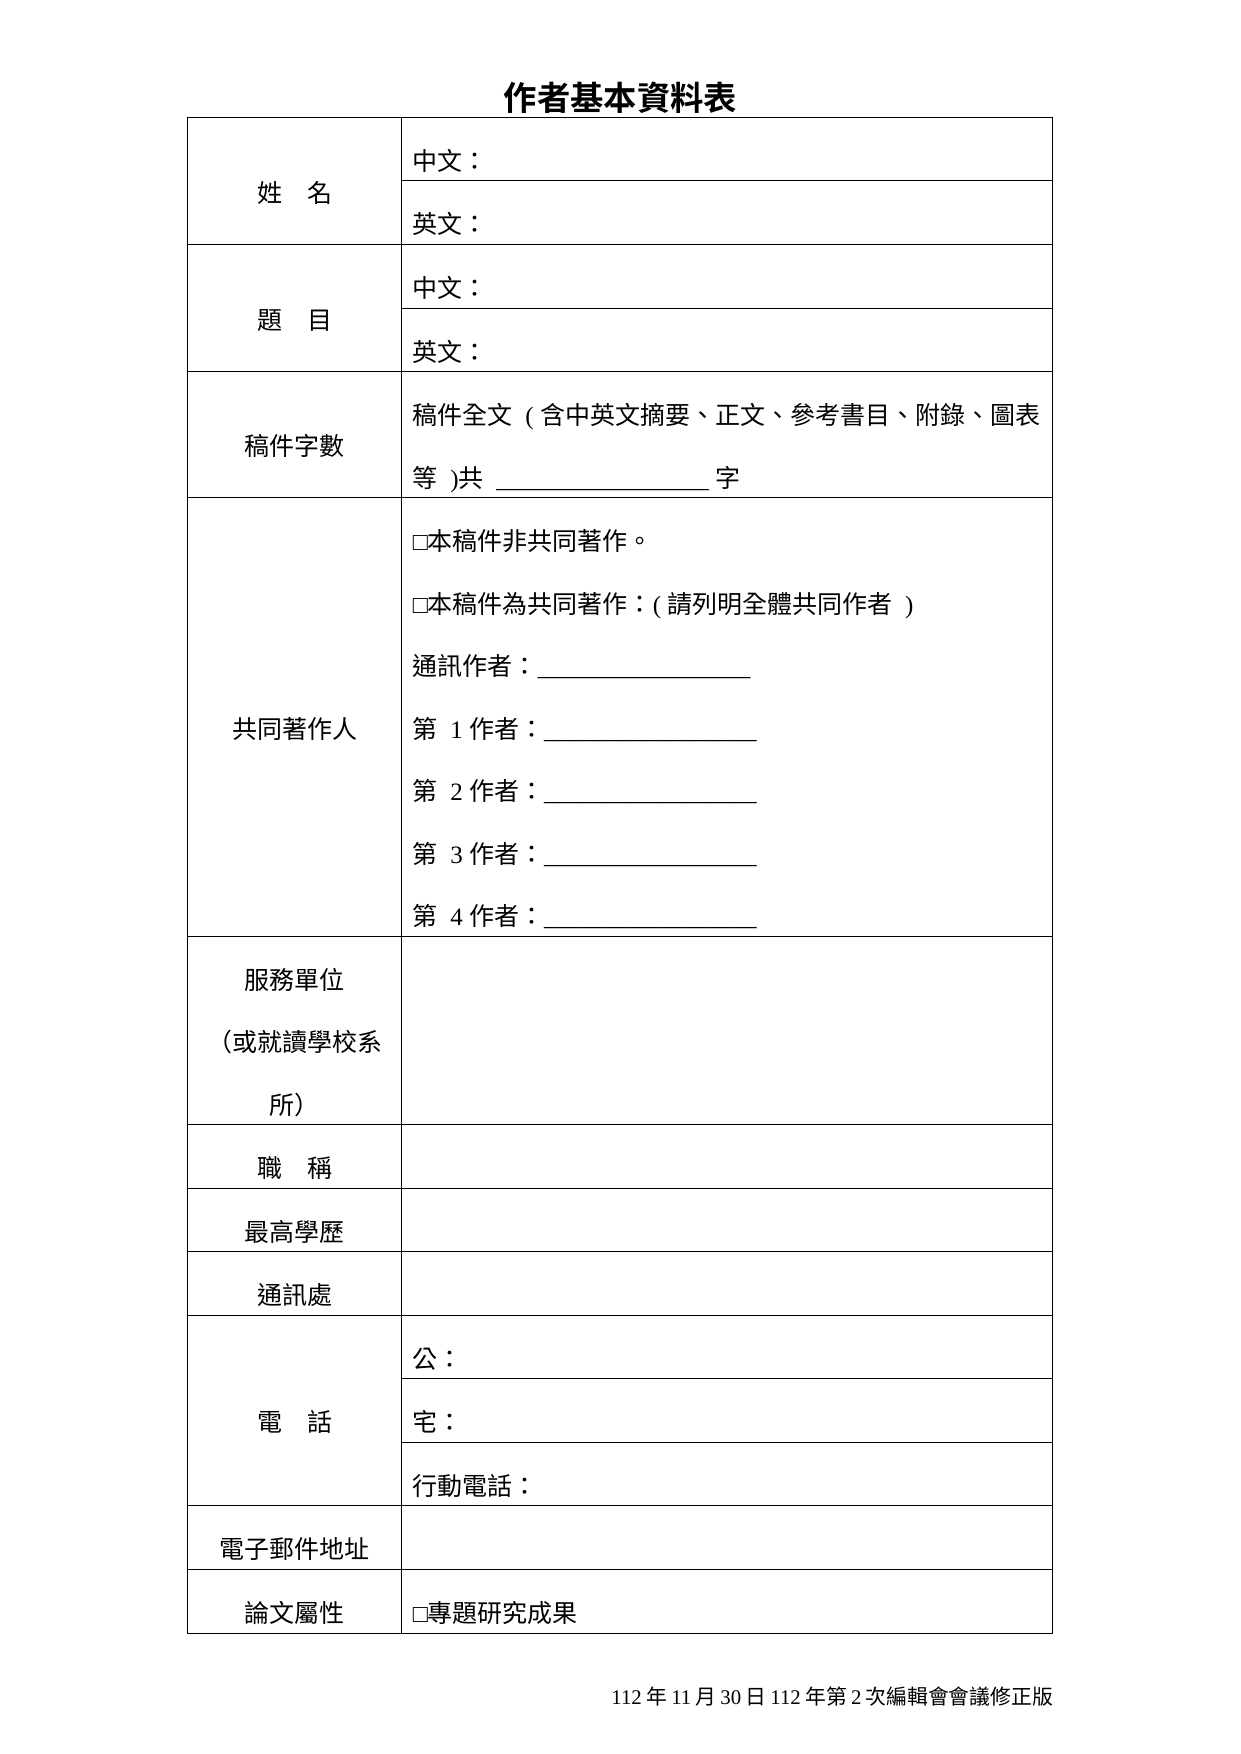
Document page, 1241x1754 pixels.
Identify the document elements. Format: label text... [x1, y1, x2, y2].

table_cell 最高學歷 [188, 1189, 401, 1251]
table_cell 英文： [402, 181, 1052, 244]
table_cell 稿件全文 ( 含中英文摘要、正文、參考書目、附錄、圖表等 )共 _________________ 字 [402, 372, 1052, 497]
table_cell 服務單位 （或就讀學校系所） [188, 937, 401, 1124]
table_cell [402, 1189, 1052, 1251]
table_cell 論文屬性 [188, 1570, 401, 1632]
table_cell 電子郵件地址 [188, 1506, 401, 1569]
table_cell 宅： [402, 1379, 1052, 1442]
table_cell [402, 1506, 1052, 1569]
table_cell 職 稱 [188, 1125, 401, 1188]
table_cell [402, 1125, 1052, 1188]
table_cell 共同著作人 [188, 498, 401, 936]
table_cell 中文： [402, 245, 1052, 307]
table_cell 英文： [402, 309, 1052, 371]
table_cell [402, 1252, 1052, 1315]
table_cell 通訊處 [188, 1252, 401, 1315]
table_cell □專題研究成果 [402, 1570, 1052, 1632]
table_header 中文： [402, 118, 1052, 180]
table_cell □本稿件非共同著作。 □本稿件為共同著作：( 請列明全體共同作者 ) 通訊作者：_________________ 第 1 作者：_________________ 第 2 作者：_________________ 第 3 作者：_________________ 第 4 作者：_________________ [402, 498, 1052, 936]
text 作者基本資料表 [187, 54, 1053, 117]
table_header 姓 名 [188, 118, 401, 244]
table_cell 公： [402, 1316, 1052, 1378]
table_cell 電 話 [188, 1316, 401, 1505]
table_cell [402, 937, 1052, 1124]
table_cell 行動電話： [402, 1443, 1052, 1505]
table_cell 題 目 [188, 245, 401, 371]
table_cell 稿件字數 [188, 372, 401, 497]
